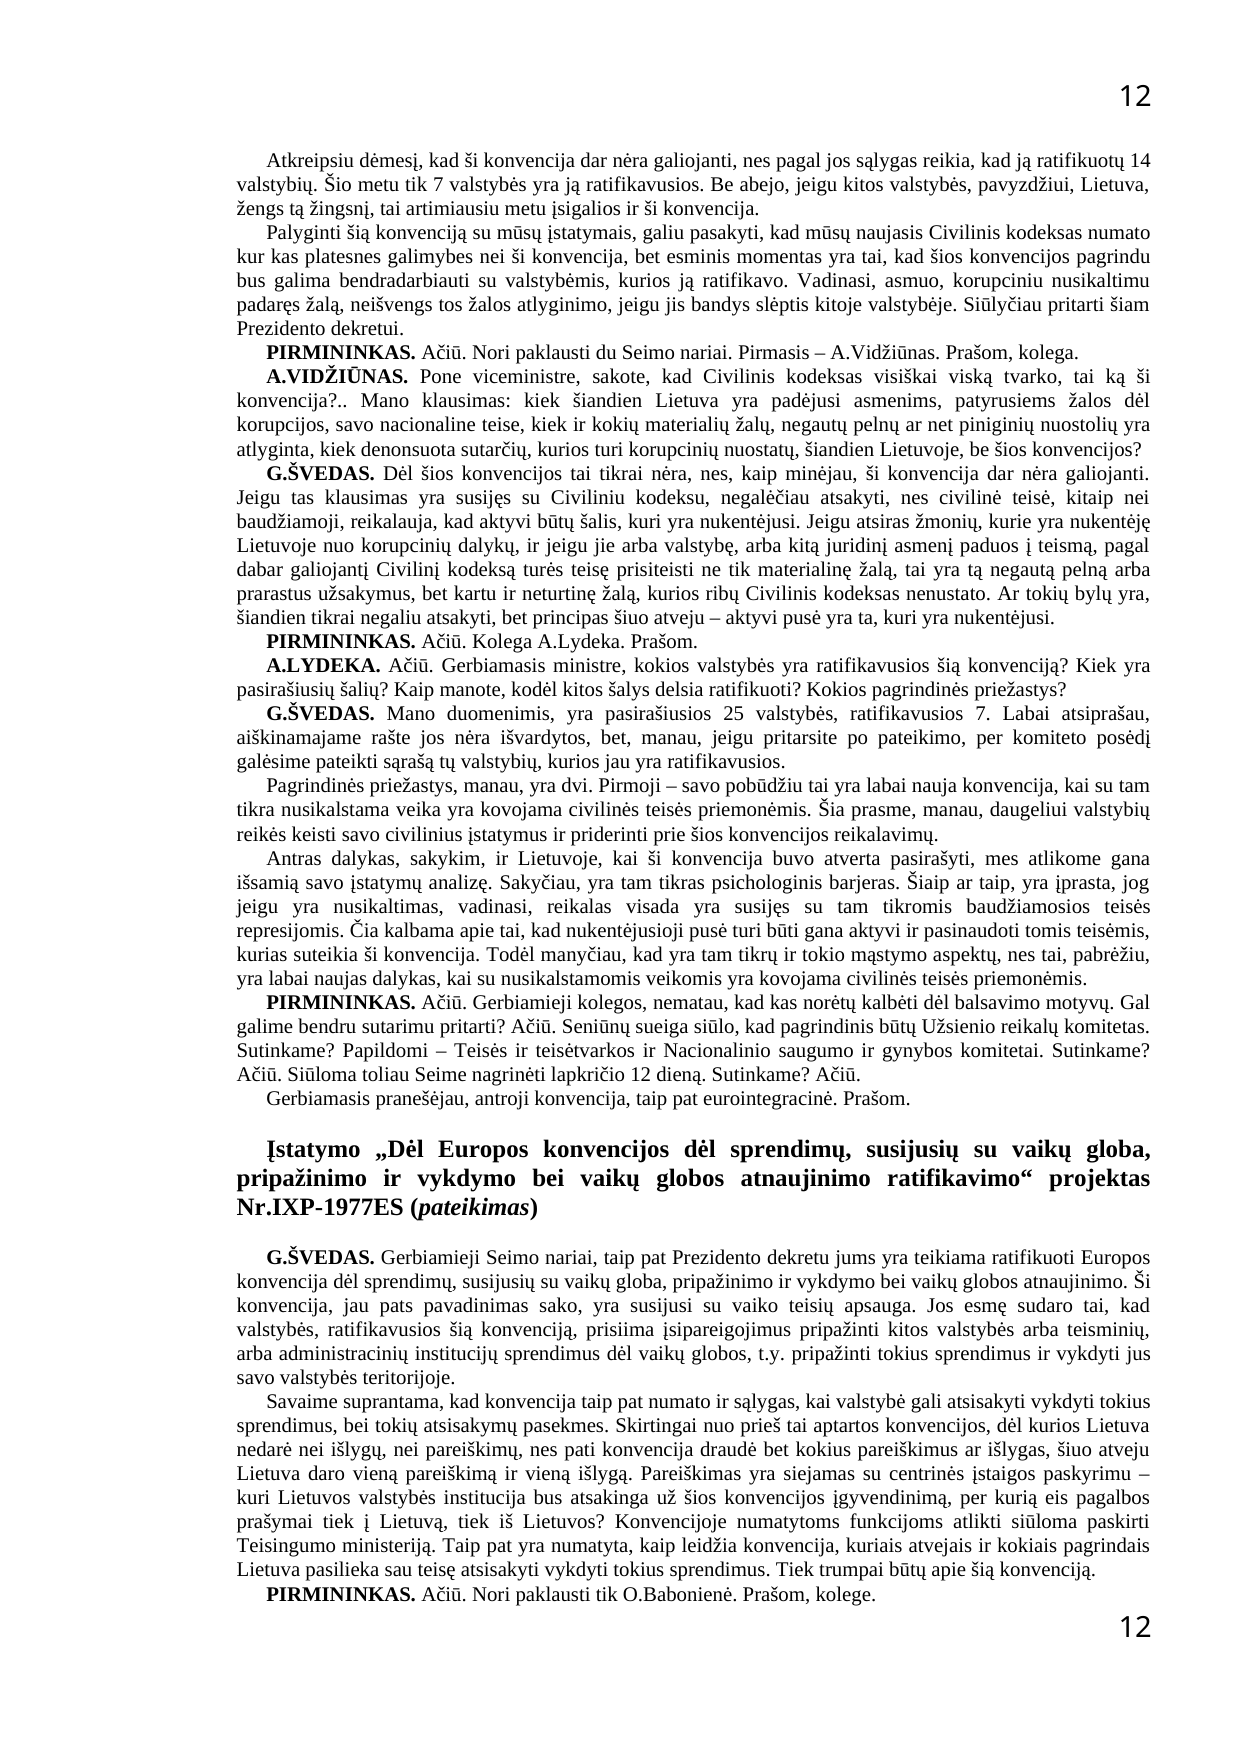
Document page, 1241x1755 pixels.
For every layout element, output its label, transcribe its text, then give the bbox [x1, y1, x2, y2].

text A.LYDEKA. Ačiū. Gerbiamasis ministre, kokios valstybės yra ratifikavusios šią konvenciją? Kiek yra pasirašiusių šalių? Kaip manote, kodėl kitos šalys delsia ratifikuoti? Kokios pagrindinės priežastys? [236, 653, 1152, 701]
text Gerbiamasis pranešėjau, antroji konvencija, taip pat eurointegracinė. Prašom. [236, 1086, 1152, 1110]
text Savaime suprantama, kad konvencija taip pat numato ir sąlygas, kai valstybė gali atsisakyti vykdyti tokius sprendimus, bei tokių atsisakymų pasekmes. Skirtingai nuo prieš tai aptartos konvencijos, dėl kurios Lietuva nedarė nei išlygų, nei pareiškimų, nes pati konvencija draudė bet kokius pareiškimus ar išlygas, šiuo atveju Lietuva daro vieną pareiškimą ir vieną išlygą. Pareiškimas yra siejamas su centrinės įstaigos paskyrimu – kuri Lietuvos valstybės institucija bus atsakinga už šios konvencijos įgyvendinimą, per kurią eis pagalbos prašymai tiek į Lietuvą, tiek iš Lietuvos? Konvencijoje numatytoms funkcijoms atlikti siūloma paskirti Teisingumo ministeriją. Taip pat yra numatyta, kaip leidžia konvencija, kuriais atvejais ir kokiais pagrindais Lietuva pasilieka sau teisę atsisakyti vykdyti tokius sprendimus. Tiek trumpai būtų apie šią konvenciją. [236, 1389, 1152, 1581]
text Įstatymo „Dėl Europos konvencijos dėl sprendimų, susijusių su vaikų globa, pripažinimo ir vykdymo bei vaikų globos atnaujinimo ratifikavimo“ projektas Nr.IXP-1977ES (pateikimas) [236, 1134, 1152, 1221]
text PIRMININKAS. Ačiū. Kolega A.Lydeka. Prašom. [236, 629, 1152, 653]
text G.ŠVEDAS. Gerbiamieji Seimo nariai, taip pat Prezidento dekretu jums yra teikiama ratifikuoti Europos konvencija dėl sprendimų, susijusių su vaikų globa, pripažinimo ir vykdymo bei vaikų globos atnaujinimo. Ši konvencija, jau pats pavadinimas sako, yra susijusi su vaiko teisių apsauga. Jos esmę sudaro tai, kad valstybės, ratifikavusios šią konvenciją, prisiima įsipareigojimus pripažinti kitos valstybės arba teisminių, arba administracinių institucijų sprendimus dėl vaikų globos, t.y. pripažinti tokius sprendimus ir vykdyti jus savo valstybės teritorijoje. [236, 1244, 1152, 1389]
text G.ŠVEDAS. Mano duomenimis, yra pasirašiusios 25 valstybės, ratifikavusios 7. Labai atsiprašau, aiškinamajame rašte jos nėra išvardytos, bet, manau, jeigu pritarsite po pateikimo, per komiteto posėdį galėsime pateikti sąrašą tų valstybių, kurios jau yra ratifikavusios. [236, 701, 1152, 773]
text PIRMININKAS. Ačiū. Nori paklausti du Seimo nariai. Pirmasis – A.Vidžiūnas. Prašom, kolega. [236, 340, 1152, 364]
text Atkreipsiu dėmesį, kad ši konvencija dar nėra galiojanti, nes pagal jos sąlygas reikia, kad ją ratifikuotų 14 valstybių. Šio metu tik 7 valstybės yra ją ratifikavusios. Be abejo, jeigu kitos valstybės, pavyzdžiui, Lietuva, žengs tą žingsnį, tai artimiausiu metu įsigalios ir ši konvencija. [236, 148, 1152, 220]
text PIRMININKAS. Ačiū. Nori paklausti tik O.Babonienė. Prašom, kolege. [236, 1581, 1152, 1606]
text Antras dalykas, sakykim, ir Lietuvoje, kai ši konvencija buvo atverta pasirašyti, mes atlikome gana išsamią savo įstatymų analizę. Sakyčiau, yra tam tikras psichologinis barjeras. Šiaip ar taip, yra įprasta, jog jeigu yra nusikaltimas, vadinasi, reikalas visada yra susijęs su tam tikromis baudžiamosios teisės represijomis. Čia kalbama apie tai, kad nukentėjusioji pusė turi būti gana aktyvi ir pasinaudoti tomis teisėmis, kurias suteikia ši konvencija. Todėl manyčiau, kad yra tam tikrų ir tokio mąstymo aspektų, nes tai, pabrėžiu, yra labai naujas dalykas, kai su nusikalstamomis veikomis yra kovojama civilinės teisės priemonėmis. [236, 846, 1152, 990]
text Palyginti šią konvenciją su mūsų įstatymais, galiu pasakyti, kad mūsų naujasis Civilinis kodeksas numato kur kas platesnes galimybes nei ši konvencija, bet esminis momentas yra tai, kad šios konvencijos pagrindu bus galima bendradarbiauti su valstybėmis, kurios ją ratifikavo. Vadinasi, asmuo, korupciniu nusikaltimu padaręs žalą, neišvengs tos žalos atlyginimo, jeigu jis bandys slėptis kitoje valstybėje. Siūlyčiau pritarti šiam Prezidento dekretui. [236, 220, 1152, 340]
text Pagrindinės priežastys, manau, yra dvi. Pirmoji – savo pobūdžiu tai yra labai nauja konvencija, kai su tam tikra nusikalstama veika yra kovojama civilinės teisės priemonėmis. Šia prasme, manau, daugeliui valstybių reikės keisti savo civilinius įstatymus ir priderinti prie šios konvencijos reikalavimų. [236, 773, 1152, 846]
text PIRMININKAS. Ačiū. Gerbiamieji kolegos, nematau, kad kas norėtų kalbėti dėl balsavimo motyvų. Gal galime bendru sutarimu pritarti? Ačiū. Seniūnų sueiga siūlo, kad pagrindinis būtų Užsienio reikalų komitetas. Sutinkame? Papildomi – Teisės ir teisėtvarkos ir Nacionalinio saugumo ir gynybos komitetai. Sutinkame? Ačiū. Siūloma toliau Seime nagrinėti lapkričio 12 dieną. Sutinkame? Ačiū. [236, 990, 1152, 1086]
text G.ŠVEDAS. Dėl šios konvencijos tai tikrai nėra, nes, kaip minėjau, ši konvencija dar nėra galiojanti. Jeigu tas klausimas yra susijęs su Civiliniu kodeksu, negalėčiau atsakyti, nes civilinė teisė, kitaip nei baudžiamoji, reikalauja, kad aktyvi būtų šalis, kuri yra nukentėjusi. Jeigu atsiras žmonių, kurie yra nukentėję Lietuvoje nuo korupcinių dalykų, ir jeigu jie arba valstybę, arba kitą juridinį asmenį paduos į teismą, pagal dabar galiojantį Civilinį kodeksą turės teisę prisiteisti ne tik materialinę žalą, tai yra tą negautą pelną arba prarastus užsakymus, bet kartu ir neturtinę žalą, kurios ribų Civilinis kodeksas nenustato. Ar tokių bylų yra, šiandien tikrai negaliu atsakyti, bet principas šiuo atveju – aktyvi pusė yra ta, kuri yra nukentėjusi. [236, 461, 1152, 629]
text A.VIDŽIŪNAS. Pone viceministre, sakote, kad Civilinis kodeksas visiškai viską tvarko, tai ką ši konvencija?.. Mano klausimas: kiek šiandien Lietuva yra padėjusi asmenims, patyrusiems žalos dėl korupcijos, savo nacionaline teise, kiek ir kokių materialių žalų, negautų pelnų ar net piniginių nuostolių yra atlyginta, kiek denonsuota sutarčių, kurios turi korupcinių nuostatų, šiandien Lietuvoje, be šios konvencijos? [236, 364, 1152, 461]
